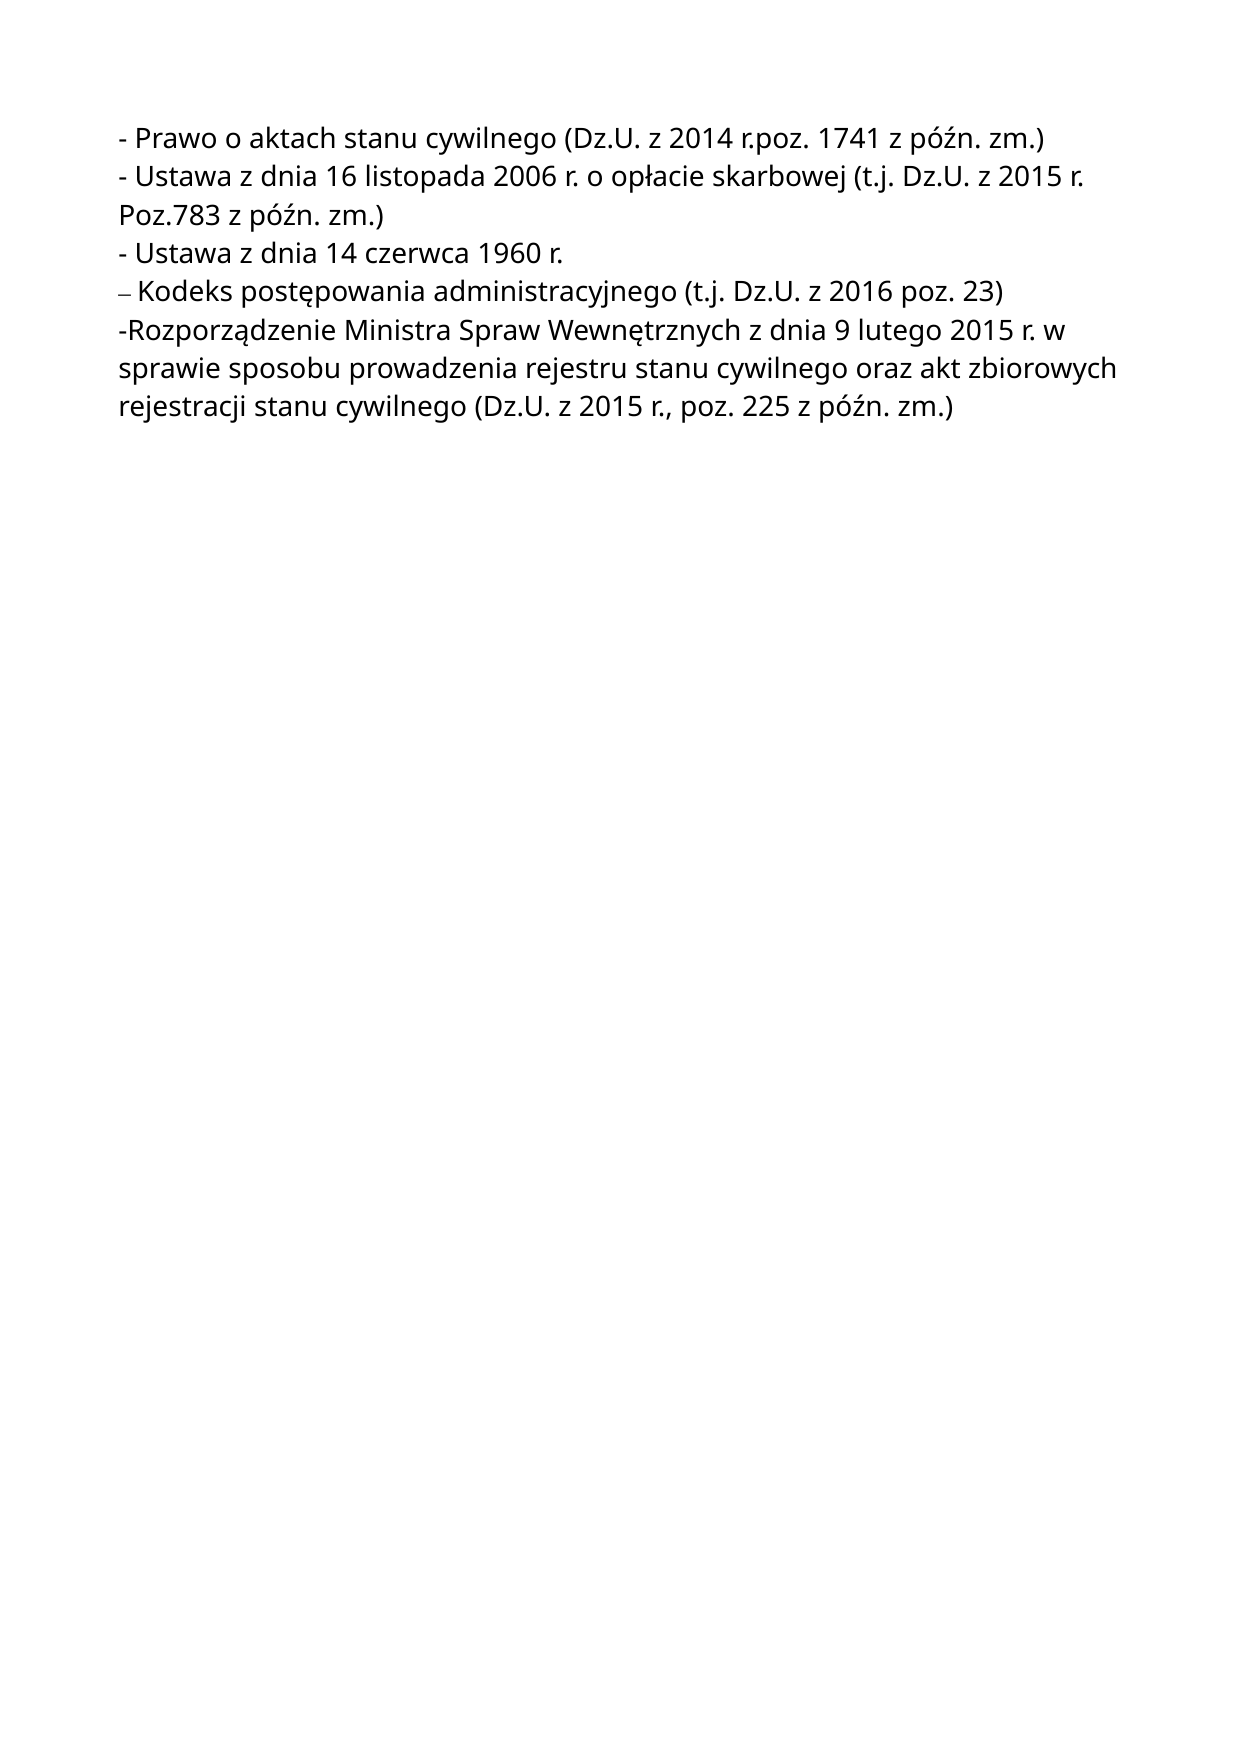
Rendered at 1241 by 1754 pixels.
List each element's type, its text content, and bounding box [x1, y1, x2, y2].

text - Prawo o aktach stanu cywilnego (Dz.U. z 2014 r.poz. 1741 z późn. zm.) [118, 118, 1122, 156]
text – Kodeks postępowania administracyjnego (t.j. Dz.U. z 2016 poz. 23) [118, 271, 1122, 310]
text - Ustawa z dnia 16 listopada 2006 r. o opłacie skarbowej (t.j. Dz.U. z 2015 r. Poz.783 z późn. zm.) [118, 156, 1122, 233]
text -Rozporządzenie Ministra Spraw Wewnętrznych z dnia 9 lutego 2015 r. w sprawie sposobu prowadzenia rejestru stanu cywilnego oraz akt zbiorowych rejestracji stanu cywilnego (Dz.U. z 2015 r., poz. 225 z późn. zm.) [118, 310, 1122, 425]
text - Ustawa z dnia 14 czerwca 1960 r. [118, 233, 1122, 271]
